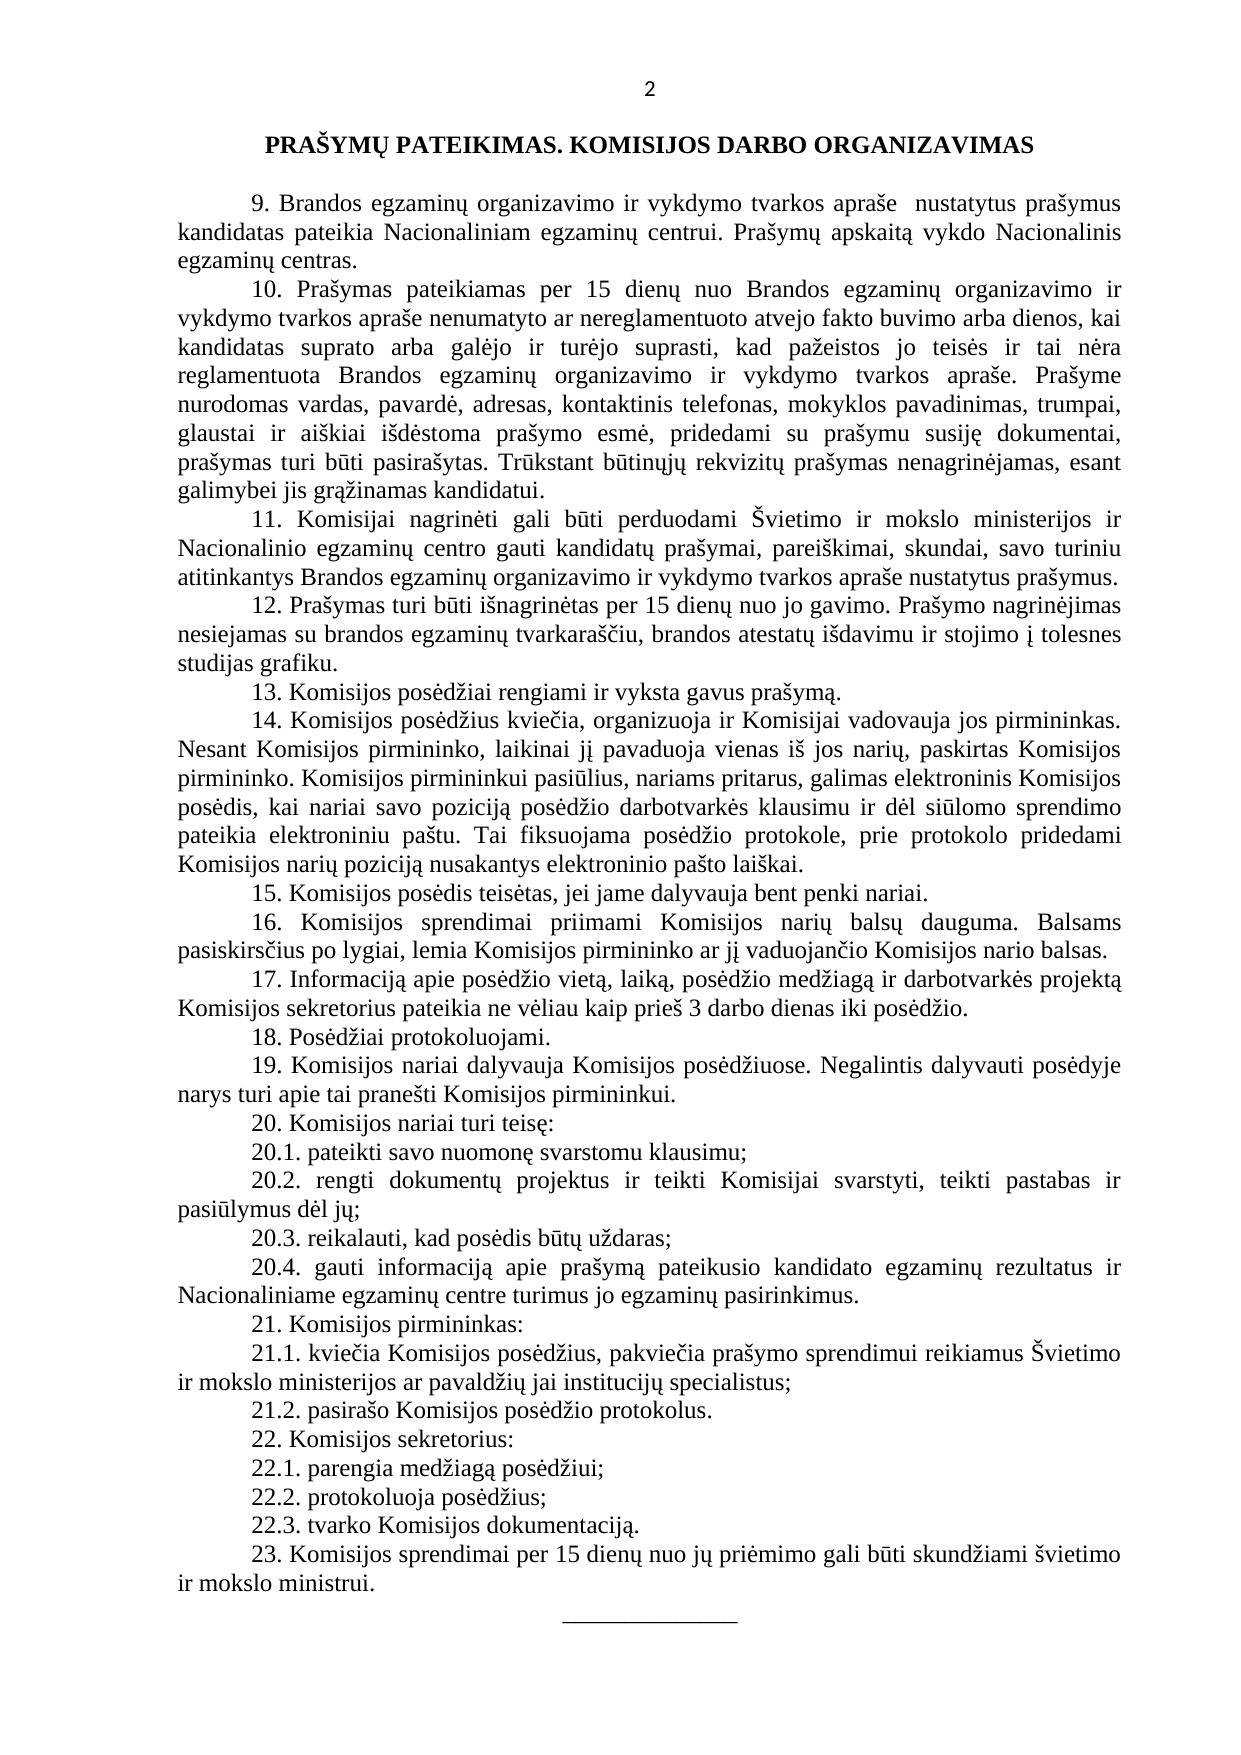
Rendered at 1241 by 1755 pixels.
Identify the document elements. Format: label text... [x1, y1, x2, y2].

text 9. Brandos egzaminų organizavimo ir vykdymo tvarkos apraše nustatytus prašymus kandidatas pateikia Nacionaliniam egzaminų centrui. Prašymų apskaitą vykdo Nacionalinis egzaminų centras. [177, 188, 1122, 274]
text 22. Komisijos sekretorius: [177, 1424, 1122, 1453]
text 20.2. rengti dokumentų projektus ir teikti Komisijai svarstyti, teikti pastabas ir pasiūlymus dėl jų; [177, 1166, 1122, 1223]
text 15. Komisijos posėdis teisėtas, jei jame dalyvauja bent penki nariai. [177, 878, 1122, 907]
text 11. Komisijai nagrinėti gali būti perduodami Švietimo ir mokslo ministerijos ir Nacionalinio egzaminų centro gauti kandidatų prašymai, pareiškimai, skundai, savo turiniu atitinkantys Brandos egzaminų organizavimo ir vykdymo tvarkos apraše nustatytus prašymus. [177, 504, 1122, 591]
text ______________ [177, 1597, 1122, 1626]
text 20. Komisijos nariai turi teisę: [177, 1108, 1122, 1137]
text 17. Informaciją apie posėdžio vietą, laiką, posėdžio medžiagą ir darbotvarkės projektą Komisijos sekretorius pateikia ne vėliau kaip prieš 3 darbo dienas iki posėdžio. [177, 964, 1122, 1022]
text 10. Prašymas pateikiamas per 15 dienų nuo Brandos egzaminų organizavimo ir vykdymo tvarkos apraše nenumatyto ar nereglamentuoto atvejo fakto buvimo arba dienos, kai kandidatas suprato arba galėjo ir turėjo suprasti, kad pažeistos jo teisės ir tai nėra reglamentuota Brandos egzaminų organizavimo ir vykdymo tvarkos apraše. Prašyme nurodomas vardas, pavardė, adresas, kontaktinis telefonas, mokyklos pavadinimas, trumpai, glaustai ir aiškiai išdėstoma prašymo esmė, pridedami su prašymu susiję dokumentai, prašymas turi būti pasirašytas. Trūkstant būtinųjų rekvizitų prašymas nenagrinėjamas, esant galimybei jis grąžinamas kandidatui. [177, 274, 1122, 504]
text 20.4. gauti informaciją apie prašymą pateikusio kandidato egzaminų rezultatus ir Nacionaliniame egzaminų centre turimus jo egzaminų pasirinkimus. [177, 1252, 1122, 1309]
text 22.1. parengia medžiagą posėdžiui; [177, 1453, 1122, 1482]
text PRAŠYMŲ PATEIKIMAS. KOMISIJOS DARBO ORGANIZAVIMAS [177, 131, 1122, 159]
text 20.3. reikalauti, kad posėdis būtų uždaras; [177, 1223, 1122, 1252]
text 21.2. pasirašo Komisijos posėdžio protokolus. [177, 1396, 1122, 1424]
text 16. Komisijos sprendimai priimami Komisijos narių balsų dauguma. Balsams pasiskirsčius po lygiai, lemia Komisijos pirmininko ar jį vaduojančio Komisijos nario balsas. [177, 907, 1122, 964]
text 12. Prašymas turi būti išnagrinėtas per 15 dienų nuo jo gavimo. Prašymo nagrinėjimas nesiejamas su brandos egzaminų tvarkaraščiu, brandos atestatų išdavimu ir stojimo į tolesnes studijas grafiku. [177, 591, 1122, 677]
text 14. Komisijos posėdžius kviečia, organizuoja ir Komisijai vadovauja jos pirmininkas. Nesant Komisijos pirmininko, laikinai jį pavaduoja vienas iš jos narių, paskirtas Komisijos pirmininko. Komisijos pirmininkui pasiūlius, nariams pritarus, galimas elektroninis Komisijos posėdis, kai nariai savo poziciją posėdžio darbotvarkės klausimu ir dėl siūlomo sprendimo pateikia elektroniniu paštu. Tai fiksuojama posėdžio protokole, prie protokolo pridedami Komisijos narių poziciją nusakantys elektroninio pašto laiškai. [177, 706, 1122, 878]
text 21. Komisijos pirmininkas: [177, 1309, 1122, 1338]
text 18. Posėdžiai protokoluojami. [177, 1022, 1122, 1051]
text 23. Komisijos sprendimai per 15 dienų nuo jų priėmimo gali būti skundžiami švietimo ir mokslo ministrui. [177, 1539, 1122, 1597]
text 20.1. pateikti savo nuomonę svarstomu klausimu; [177, 1137, 1122, 1166]
text 22.3. tvarko Komisijos dokumentaciją. [177, 1511, 1122, 1539]
text 21.1. kviečia Komisijos posėdžius, pakviečia prašymo sprendimui reikiamus Švietimo ir mokslo ministerijos ar pavaldžių jai institucijų specialistus; [177, 1338, 1122, 1396]
text 13. Komisijos posėdžiai rengiami ir vyksta gavus prašymą. [177, 677, 1122, 706]
text 22.2. protokoluoja posėdžius; [177, 1482, 1122, 1511]
text 19. Komisijos nariai dalyvauja Komisijos posėdžiuose. Negalintis dalyvauti posėdyje narys turi apie tai pranešti Komisijos pirmininkui. [177, 1051, 1122, 1108]
